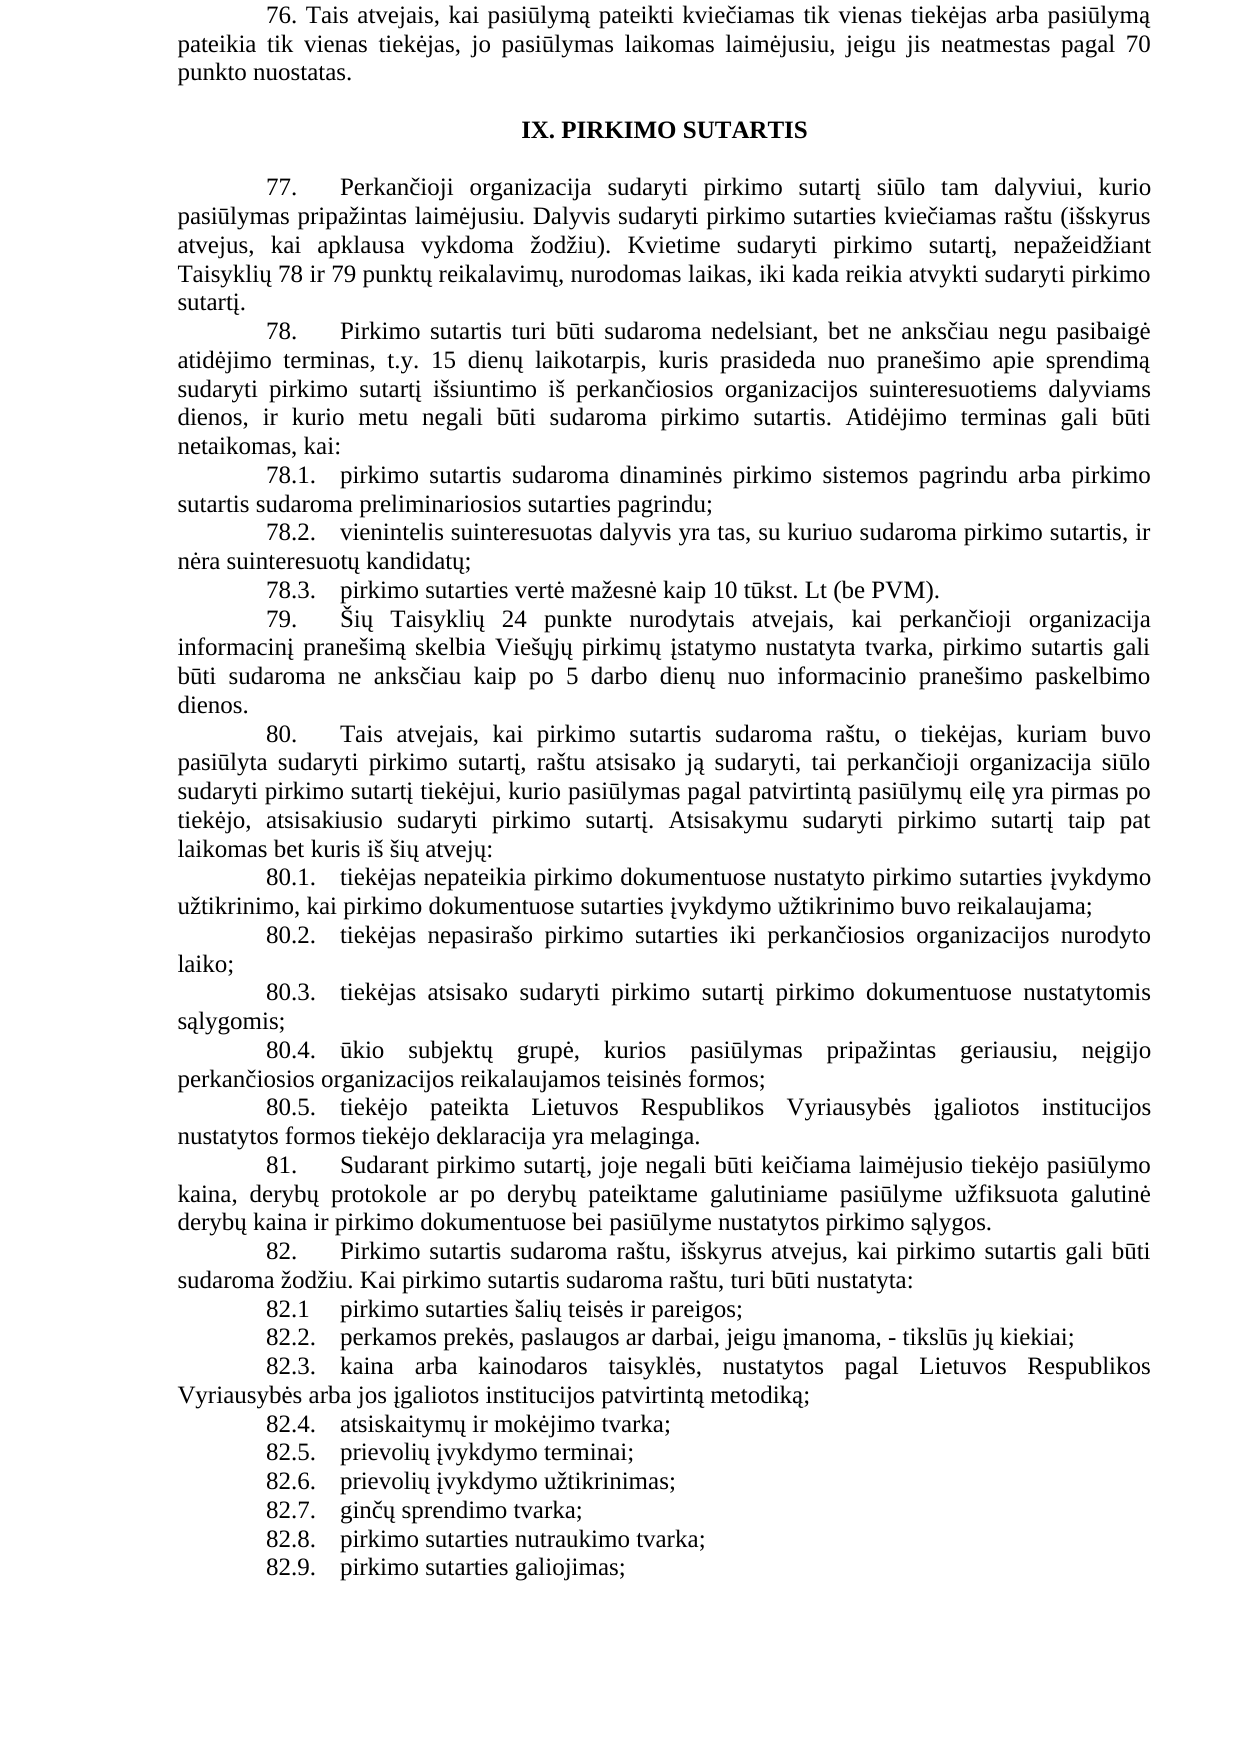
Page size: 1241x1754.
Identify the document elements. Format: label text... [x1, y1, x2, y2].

text 80.3. tiekėjas atsisako sudaryti pirkimo sutartį pirkimo dokumentuose nustatytomis sąlygomis; [177, 977, 1152, 1035]
text 80.5. tiekėjo pateikta Lietuvos Respublikos Vyriausybės įgaliotos institucijos nustatytos formos tiekėjo deklaracija yra melaginga. [177, 1092, 1152, 1150]
text 80.1. tiekėjas nepateikia pirkimo dokumentuose nustatyto pirkimo sutarties įvykdymo užtikrinimo, kai pirkimo dokumentuose sutarties įvykdymo užtikrinimo buvo reikalaujama; [177, 862, 1152, 920]
text 78.2. vienintelis suinteresuotas dalyvis yra tas, su kuriuo sudaroma pirkimo sutartis, ir nėra suinteresuotų kandidatų; [177, 517, 1152, 575]
text 81. Sudarant pirkimo sutartį, joje negali būti keičiama laimėjusio tiekėjo pasiūlymo kaina, derybų protokole ar po derybų pateiktame galutiniame pasiūlyme užfiksuota galutinė derybų kaina ir pirkimo dokumentuose bei pasiūlyme nustatytos pirkimo sąlygos. [177, 1150, 1152, 1236]
text 82.4. atsiskaitymų ir mokėjimo tvarka; [177, 1409, 1152, 1437]
text 76. Tais atvejais, kai pasiūlymą pateikti kviečiamas tik vienas tiekėjas arba pasiūlymą pateikia tik vienas tiekėjas, jo pasiūlymas laikomas laimėjusiu, jeigu jis neatmestas pagal 70 punkto nuostatas. [177, 0, 1152, 86]
text 78.1. pirkimo sutartis sudaroma dinaminės pirkimo sistemos pagrindu arba pirkimo sutartis sudaroma preliminariosios sutarties pagrindu; [177, 460, 1152, 517]
text 82.1 pirkimo sutarties šalių teisės ir pareigos; [177, 1294, 1152, 1322]
text 79. Šių Taisyklių 24 punkte nurodytais atvejais, kai perkančioji organizacija informacinį pranešimą skelbia Viešųjų pirkimų įstatymo nustatyta tvarka, pirkimo sutartis gali būti sudaroma ne anksčiau kaip po 5 darbo dienų nuo informacinio pranešimo paskelbimo dienos. [177, 604, 1152, 719]
text 82.5. prievolių įvykdymo terminai; [177, 1437, 1152, 1466]
text 82.3. kaina arba kainodaros taisyklės, nustatytos pagal Lietuvos Respublikos Vyriausybės arba jos įgaliotos institucijos patvirtintą metodiką; [177, 1351, 1152, 1409]
text 82.2. perkamos prekės, paslaugos ar darbai, jeigu įmanoma, - tikslūs jų kiekiai; [177, 1322, 1152, 1351]
text 82.7. ginčų sprendimo tvarka; [177, 1495, 1152, 1524]
text 82. Pirkimo sutartis sudaroma raštu, išskyrus atvejus, kai pirkimo sutartis gali būti sudaroma žodžiu. Kai pirkimo sutartis sudaroma raštu, turi būti nustatyta: [177, 1236, 1152, 1294]
text IX. PIRKIMO SUTARTIS [177, 115, 1152, 144]
text 82.9. pirkimo sutarties galiojimas; [177, 1552, 1152, 1581]
text 80. Tais atvejais, kai pirkimo sutartis sudaroma raštu, o tiekėjas, kuriam buvo pasiūlyta sudaryti pirkimo sutartį, raštu atsisako ją sudaryti, tai perkančioji organizacija siūlo sudaryti pirkimo sutartį tiekėjui, kurio pasiūlymas pagal patvirtintą pasiūlymų eilę yra pirmas po tiekėjo, atsisakiusio sudaryti pirkimo sutartį. Atsisakymu sudaryti pirkimo sutartį taip pat laikomas bet kuris iš šių atvejų: [177, 719, 1152, 862]
text 77. Perkančioji organizacija sudaryti pirkimo sutartį siūlo tam dalyviui, kurio pasiūlymas pripažintas laimėjusiu. Dalyvis sudaryti pirkimo sutarties kviečiamas raštu (išskyrus atvejus, kai apklausa vykdoma žodžiu). Kvietime sudaryti pirkimo sutartį, nepažeidžiant Taisyklių 78 ir 79 punktų reikalavimų, nurodomas laikas, iki kada reikia atvykti sudaryti pirkimo sutartį. [177, 172, 1152, 316]
text 80.4. ūkio subjektų grupė, kurios pasiūlymas pripažintas geriausiu, neįgijo perkančiosios organizacijos reikalaujamos teisinės formos; [177, 1035, 1152, 1092]
text 78.3. pirkimo sutarties vertė mažesnė kaip 10 tūkst. Lt (be PVM). [177, 575, 1152, 604]
text 80.2. tiekėjas nepasirašo pirkimo sutarties iki perkančiosios organizacijos nurodyto laiko; [177, 920, 1152, 977]
text 82.8. pirkimo sutarties nutraukimo tvarka; [177, 1524, 1152, 1552]
text 78. Pirkimo sutartis turi būti sudaroma nedelsiant, bet ne anksčiau negu pasibaigė atidėjimo terminas, t.y. 15 dienų laikotarpis, kuris prasideda nuo pranešimo apie sprendimą sudaryti pirkimo sutartį išsiuntimo iš perkančiosios organizacijos suinteresuotiems dalyviams dienos, ir kurio metu negali būti sudaroma pirkimo sutartis. Atidėjimo terminas gali būti netaikomas, kai: [177, 316, 1152, 460]
text 82.6. prievolių įvykdymo užtikrinimas; [177, 1466, 1152, 1495]
